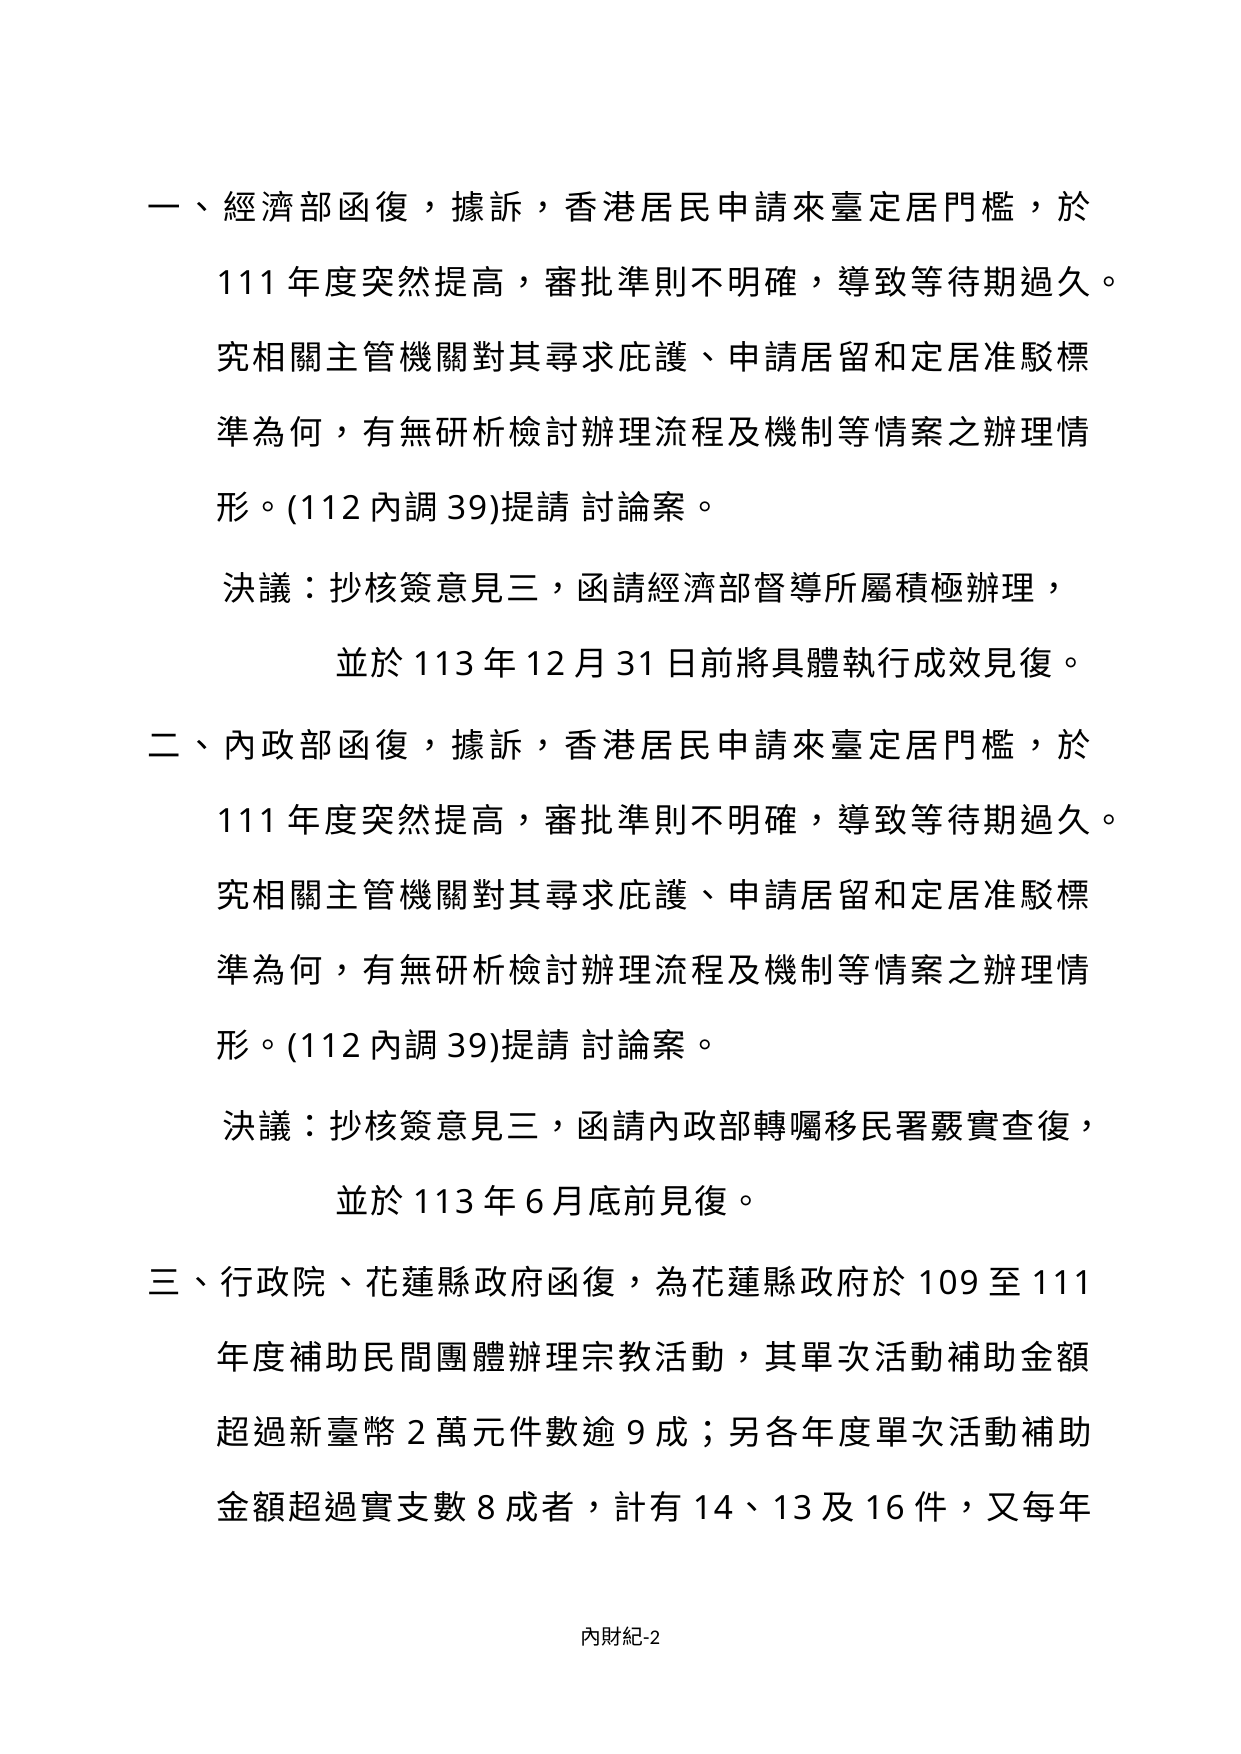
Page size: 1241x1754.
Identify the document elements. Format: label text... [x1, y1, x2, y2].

text 三、行政院、花蓮縣政府函復，為花蓮縣政府於109至111年度補助民間團體辦理宗教活動，其單次活動補助金額超過新臺幣2萬元件數逾9成；另各年度單次活動補助金額超過實支數8成者，計有14、13及16件，又每年 [139, 1241, 1101, 1545]
text 二、內政部函復，據訴，香港居民申請來臺定居門檻，於111年度突然提高，審批準則不明確，導致等待期過久。究相關主管機關對其尋求庇護、申請居留和定居准駁標準為何，有無研析檢討辦理流程及機制等情案之辦理情形。(112內調39)提請 討論案。 [139, 703, 1101, 1082]
text 決議：抄核簽意見三，函請經濟部督導所屬積極辦理，並於113年12月31日前將具體執行成效見復。 [214, 547, 1101, 701]
text 一、經濟部函復，據訴，香港居民申請來臺定居門檻，於111年度突然提高，審批準則不明確，導致等待期過久。究相關主管機關對其尋求庇護、申請居留和定居准駁標準為何，有無研析檢討辦理流程及機制等情案之辦理情形。(112內調39)提請 討論案。 [139, 166, 1101, 545]
text 決議：抄核簽意見三，函請內政部轉囑移民署覈實查復，並於113年6月底前見復。 [214, 1084, 1101, 1238]
